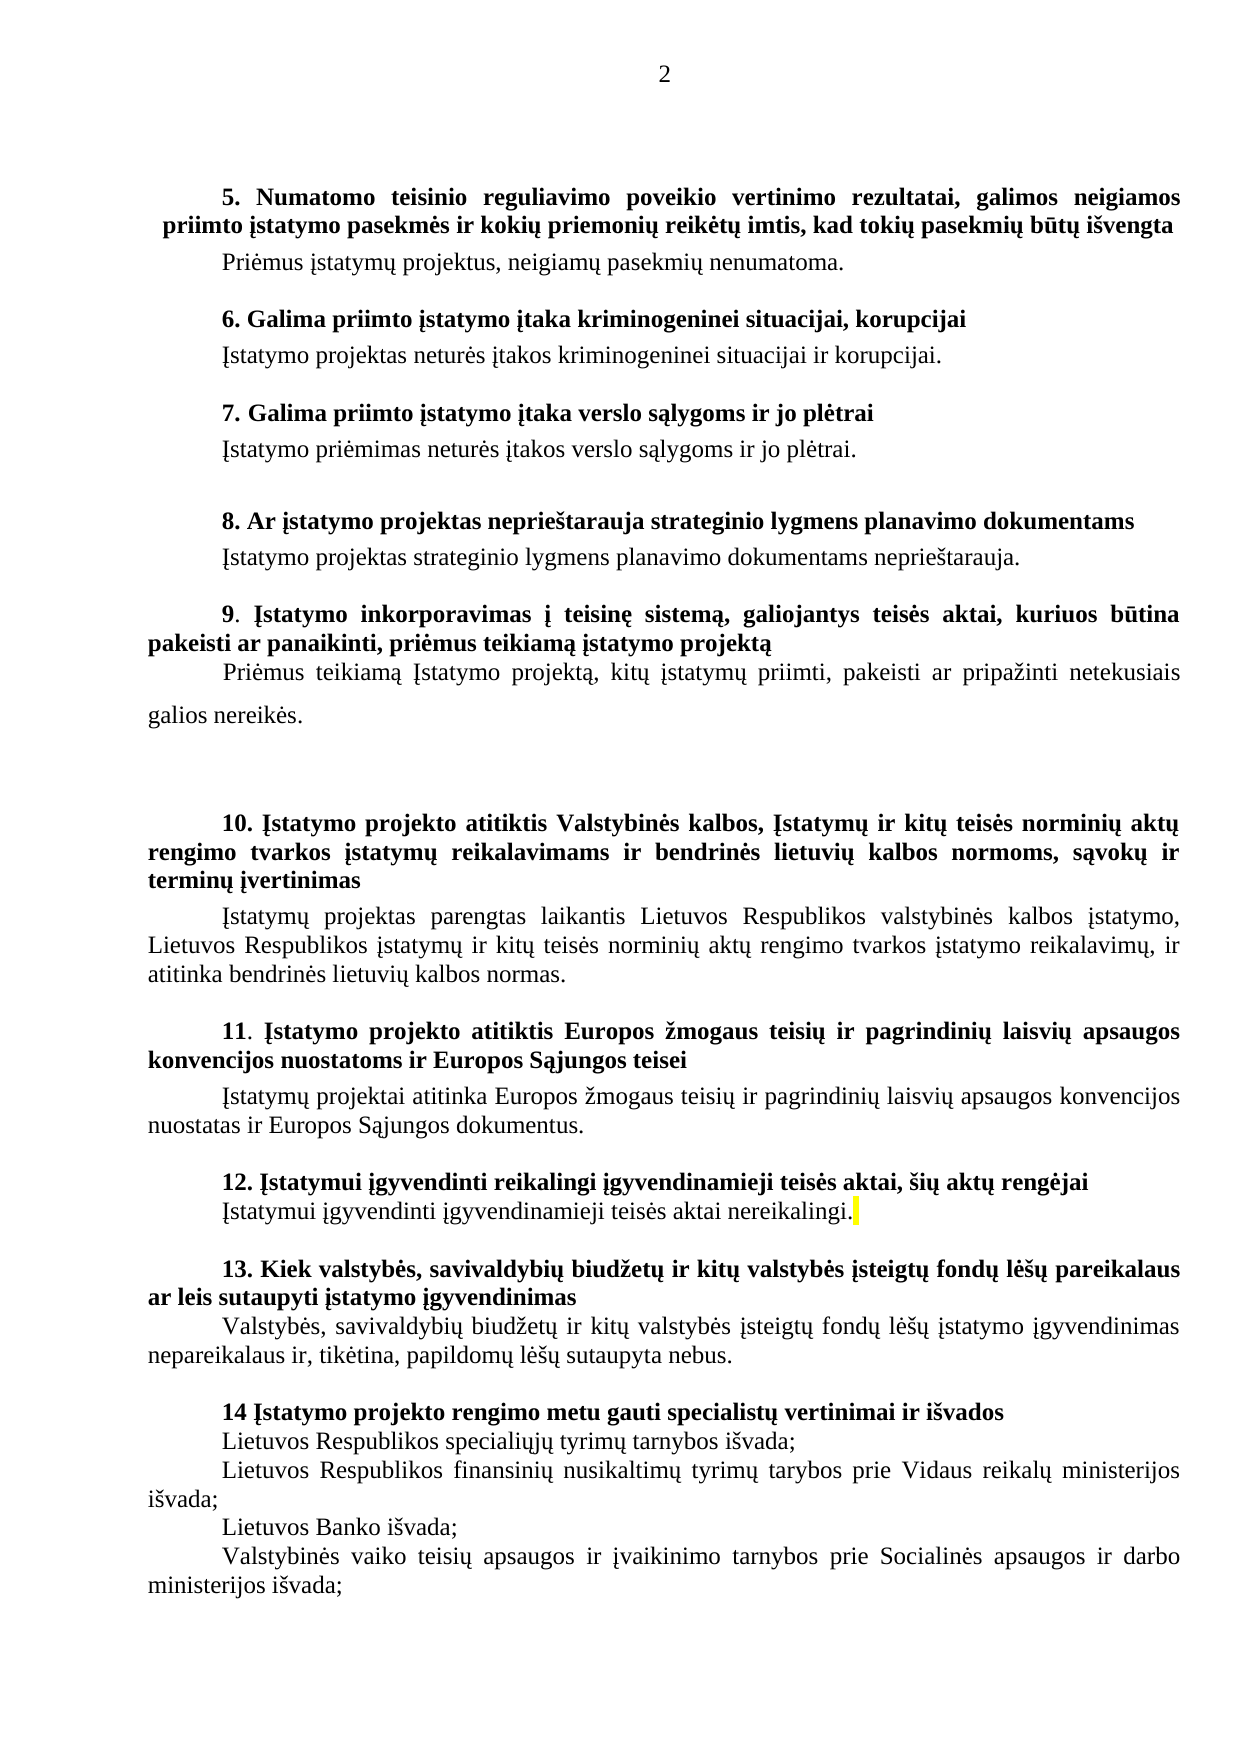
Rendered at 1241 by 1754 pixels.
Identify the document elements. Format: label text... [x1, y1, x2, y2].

text Lietuvos Banko išvada; [148, 1512, 1181, 1541]
text 13. Kiek valstybės, savivaldybių biudžetų ir kitų valstybės įsteigtų fondų lėšų pareikalaus ar leis sutaupyti įstatymo įgyvendinimas [148, 1254, 1181, 1311]
text 10. Įstatymo projekto atitiktis Valstybinės kalbos, Įstatymų ir kitų teisės norminių aktų rengimo tvarkos įstatymų reikalavimams ir bendrinės lietuvių kalbos normoms, sąvokų ir terminų įvertinimas [148, 808, 1181, 894]
text Įstatymo projektas strateginio lygmens planavimo dokumentams neprieštarauja. [148, 542, 1181, 571]
text Priėmus įstatymų projektus, neigiamų pasekmių nenumatoma. [148, 247, 1181, 275]
text Įstatymų projektas parengtas laikantis Lietuvos Respublikos valstybinės kalbos įstatymo, Lietuvos Respublikos įstatymų ir kitų teisės norminių aktų rengimo tvarkos įstatymo reikalavimų, ir atitinka bendrinės lietuvių kalbos normas. [148, 901, 1181, 988]
text 7. Galima priimto įstatymo įtaka verslo sąlygoms ir jo plėtrai [148, 398, 1181, 426]
text Priėmus teikiamą Įstatymo projektą, kitų įstatymų priimti, pakeisti ar pripažinti netekusiais galios nereikės. [148, 657, 1181, 729]
text Įstatymui įgyvendinti įgyvendinamieji teisės aktai nereikalingi. [148, 1196, 1181, 1225]
text Lietuvos Respublikos specialiųjų tyrimų tarnybos išvada; [148, 1426, 1181, 1455]
text 14 Įstatymo projekto rengimo metu gauti specialistų vertinimai ir išvados [148, 1397, 1181, 1426]
text Įstatymo projektas neturės įtakos kriminogeninei situacijai ir korupcijai. [148, 340, 1181, 369]
text 8. Ar įstatymo projektas neprieštarauja strateginio lygmens planavimo dokumentams [148, 506, 1181, 534]
text 6. Galima priimto įstatymo įtaka kriminogeninei situacijai, korupcijai [148, 304, 1181, 333]
text Įstatymo priėmimas neturės įtakos verslo sąlygoms ir jo plėtrai. [148, 434, 1181, 462]
text Įstatymų projektai atitinka Europos žmogaus teisių ir pagrindinių laisvių apsaugos konvencijos nuostatas ir Europos Sąjungos dokumentus. [148, 1081, 1181, 1139]
text Lietuvos Respublikos finansinių nusikaltimų tyrimų tarybos prie Vidaus reikalų ministerijos išvada; [148, 1455, 1181, 1512]
text Valstybės, savivaldybių biudžetų ir kitų valstybės įsteigtų fondų lėšų įstatymo įgyvendinimas nepareikalaus ir, tikėtina, papildomų lėšų sutaupyta nebus. [148, 1311, 1181, 1369]
text Valstybinės vaiko teisių apsaugos ir įvaikinimo tarnybos prie Socialinės apsaugos ir darbo ministerijos išvada; [148, 1541, 1181, 1599]
text 12. Įstatymui įgyvendinti reikalingi įgyvendinamieji teisės aktai, šių aktų rengėjai [148, 1167, 1181, 1196]
text 11. Įstatymo projekto atitiktis Europos žmogaus teisių ir pagrindinių laisvių apsaugos konvencijos nuostatoms ir Europos Sąjungos teisei [148, 1016, 1181, 1074]
text 9. Įstatymo inkorporavimas į teisinę sistemą, galiojantys teisės aktai, kuriuos būtina pakeisti ar panaikinti, priėmus teikiamą įstatymo projektą [148, 599, 1181, 657]
text 5. Numatomo teisinio reguliavimo poveikio vertinimo rezultatai, galimos neigiamos priimto įstatymo pasekmės ir kokių priemonių reikėtų imtis, kad tokių pasekmių būtų išvengta [162, 182, 1181, 239]
